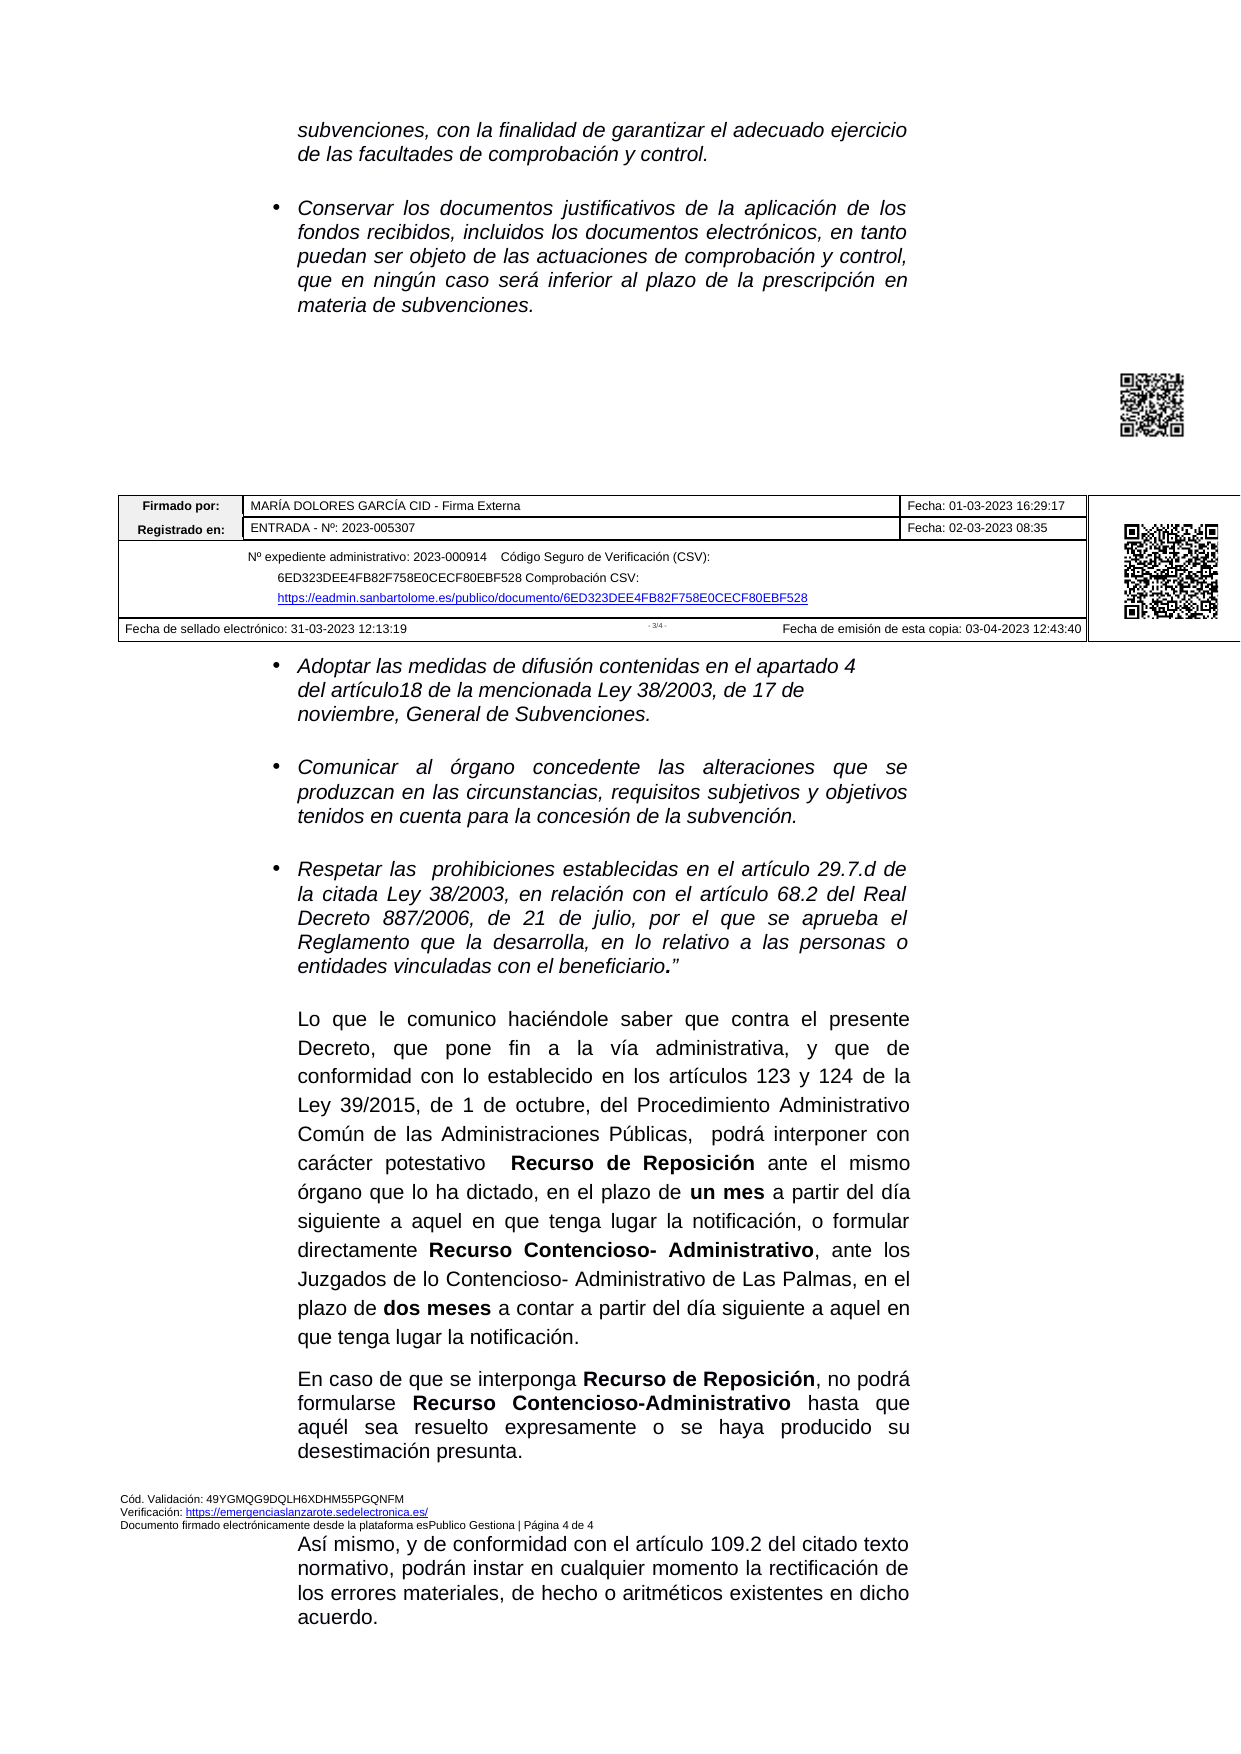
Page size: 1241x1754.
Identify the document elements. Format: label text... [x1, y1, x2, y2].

table_header MARÍA DOLORES GARCÍA CID - Firma Externa [244, 496, 899, 516]
text Documento firmado electrónicamente desde la plataforma esPublico Gestiona | Página 4 de 4 [120, 1519, 909, 1532]
table_cell Fecha: 02-03-2023 08:35 [901, 518, 1086, 539]
list Comunicar al órgano concedente las alteraciones que se produzcan en las circunstancias, requisitos subjetivos y objetivos tenidos en cuenta para la concesión de la subvención. [272, 755, 910, 828]
table_cell Fecha de sellado electrónico: 31-03-2023 12:13:19 - 3/4 - Fecha de emisión de esta copia: 03-04-2023 12:43:40 [119, 619, 1086, 641]
text Cód. Validación: 49YGMQG9DQLH6XDHM55PGQNFM [120, 1492, 909, 1506]
table_header Firmado por: [119, 496, 242, 514]
table_cell Nº expediente administrativo: 2023-000914 Código Seguro de Verificación (CSV): 6ED323DEE4FB82F758E0CECF80EBF528 Comprobación CSV: https://eadmin.sanbartolome.es/publico/documento/6ED323DEE4FB82F758E0CECF80EBF528 [119, 541, 1086, 617]
table_header [1089, 496, 1240, 641]
list subvenciones, con la finalidad de garantizar el adecuado ejercicio de las facultades de comprobación y control. [272, 118, 910, 166]
text Lo que le comunico haciéndole saber que contra el presente Decreto, que pone fin a la vía administrativa, y que de conformidad con lo establecido en los artículos 123 y 124 de la Ley 39/2015, de 1 de octubre, del Procedimiento Administrativo Común de las Administraciones Públicas, podrá interponer con carácter potestativo Recurso de Reposición ante el mismo órgano que lo ha dictado, en el plazo de un mes a partir del día siguiente a aquel en que tenga lugar la notificación, o formular directamente Recurso Contencioso- Administrativo, ante los Juzgados de lo Contencioso- Administrativo de Las Palmas, en el plazo de dos meses a contar a partir del día siguiente a aquel en que tenga lugar la notificación. [297, 1007, 910, 1348]
list Adoptar las medidas de difusión contenidas en el apartado 4 del artículo18 de la mencionada Ley 38/2003, de 17 de noviembre, General de Subvenciones. [272, 653, 872, 726]
text Así mismo, y de conformidad con el artículo 109.2 del citado texto normativo, podrán instar en cualquier momento la rectificación de los errores materiales, de hecho o aritméticos existentes en dicho acuerdo. [297, 1532, 909, 1628]
table_cell Registrado en: [119, 520, 242, 537]
table_header Fecha: 01-03-2023 16:29:17 [901, 496, 1086, 516]
table_cell ENTRADA - Nº: 2023-005307 [244, 518, 899, 539]
text En caso de que se interponga Recurso de Reposición, no podrá formularse Recurso Contencioso-Administrativo hasta que aquél sea resuelto expresamente o se haya producido su desestimación presunta. [297, 1367, 910, 1463]
list Conservar los documentos justificativos de la aplicación de los fondos recibidos, incluidos los documentos electrónicos, en tanto puedan ser objeto de las actuaciones de comprobación y control, que en ningún caso será inferior al plazo de la prescripción en materia de subvenciones. [272, 196, 910, 316]
list Respetar las prohibiciones establecidas en el artículo 29.7.d de la citada Ley 38/2003, en relación con el artículo 68.2 del Real Decreto 887/2006, de 21 de julio, por el que se aprueba el Reglamento que la desarrolla, en lo relativo a las personas o entidades vinculadas con el beneficiario.” [272, 857, 909, 978]
text Verificación: https://emergenciaslanzarote.sedelectronica.es/ [120, 1506, 909, 1519]
